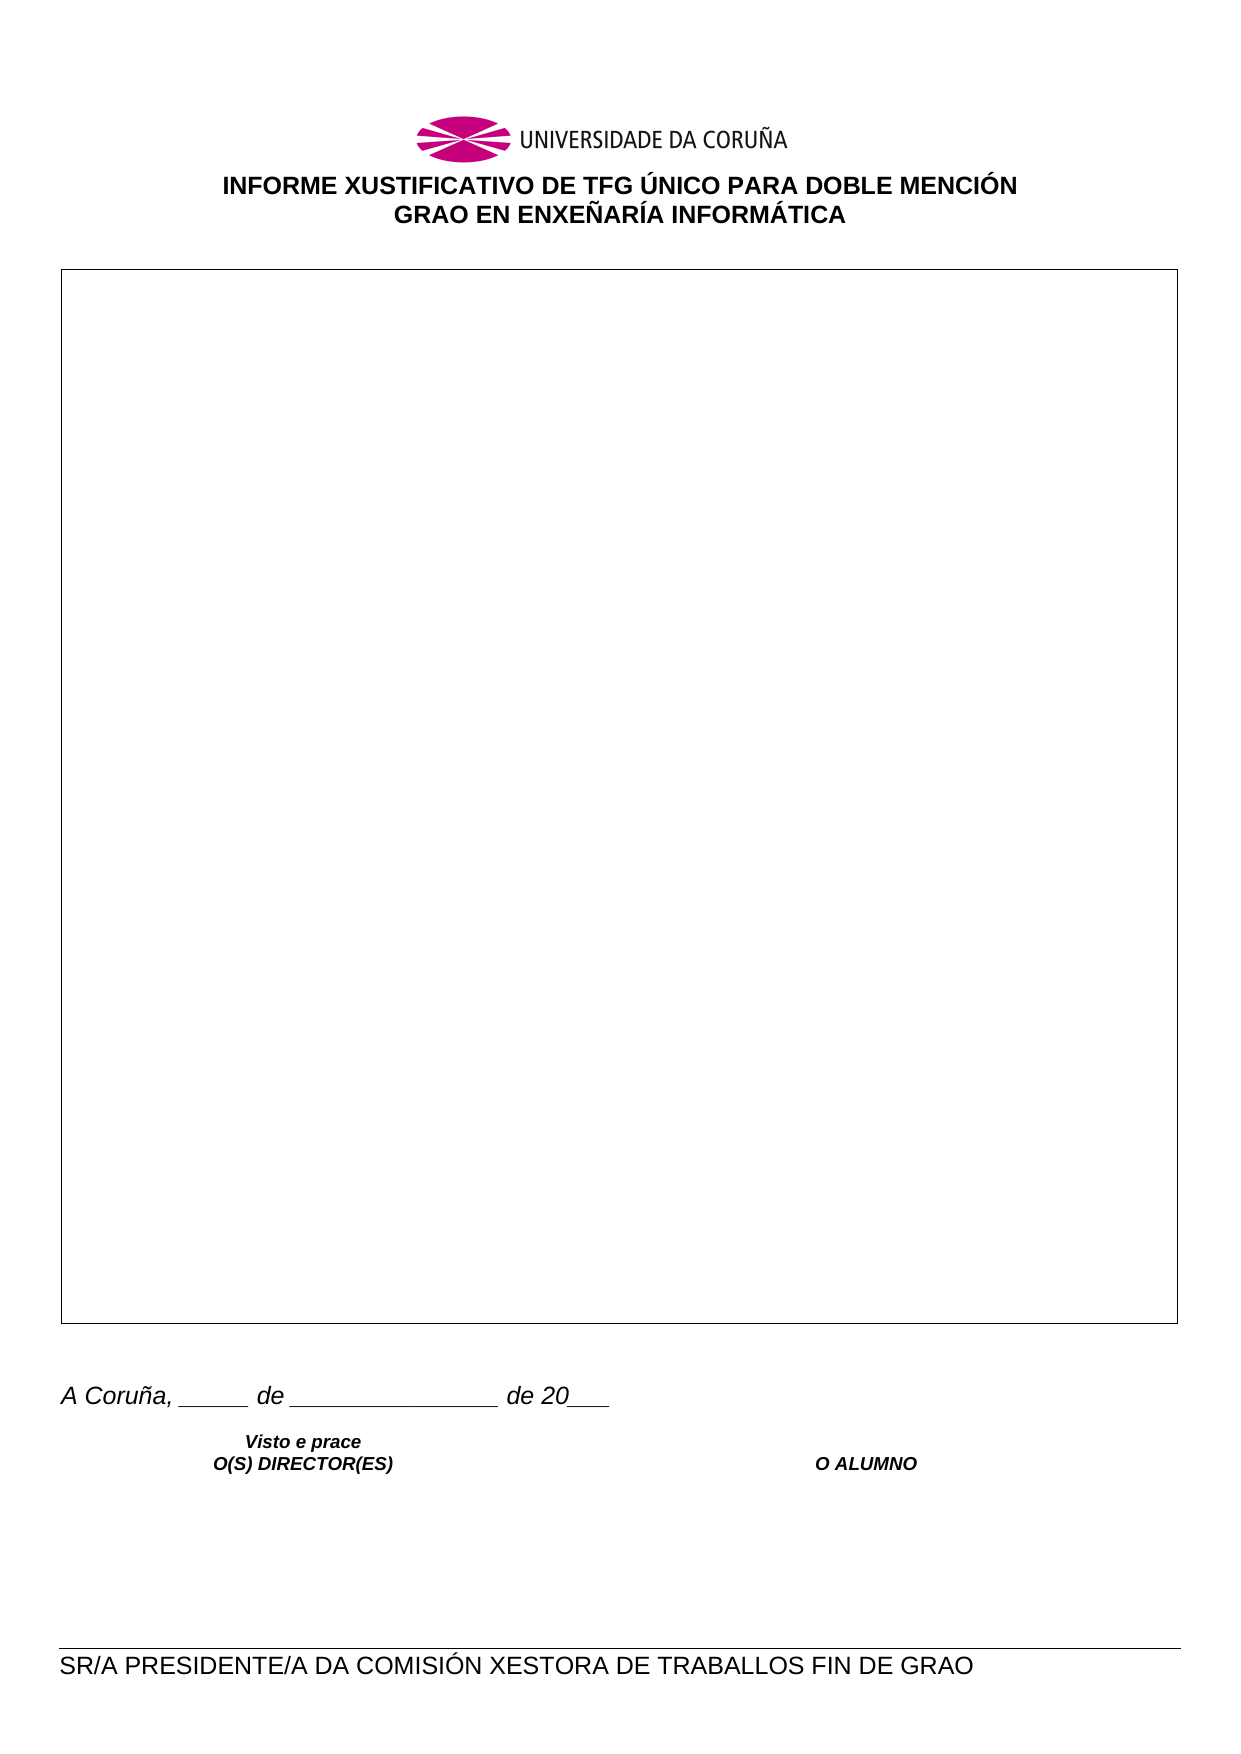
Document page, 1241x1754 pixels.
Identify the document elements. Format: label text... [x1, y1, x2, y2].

table_cell O ALUMNO [549, 1453, 1183, 1474]
table_cell [1178, 269, 1183, 1323]
table_cell [61, 1474, 1178, 1560]
table_cell [545, 1453, 549, 1474]
table_cell A Coruña, _____ de _______________ de 20___ [61, 1324, 1178, 1409]
table_cell [1178, 1409, 1183, 1431]
table_cell [1178, 1323, 1183, 1409]
picture [415, 0, 800, 177]
table_cell [61, 1560, 545, 1589]
table_cell [549, 1560, 1183, 1589]
table_cell [1178, 1474, 1183, 1560]
table_cell [545, 1431, 549, 1452]
table_cell [62, 270, 1177, 1323]
table_cell [545, 1560, 549, 1589]
table_cell Visto e prace [61, 1431, 545, 1452]
table_cell [61, 1409, 1178, 1431]
table_cell O(S) DIRECTOR(ES) [61, 1453, 545, 1474]
table_cell [549, 1431, 1183, 1452]
